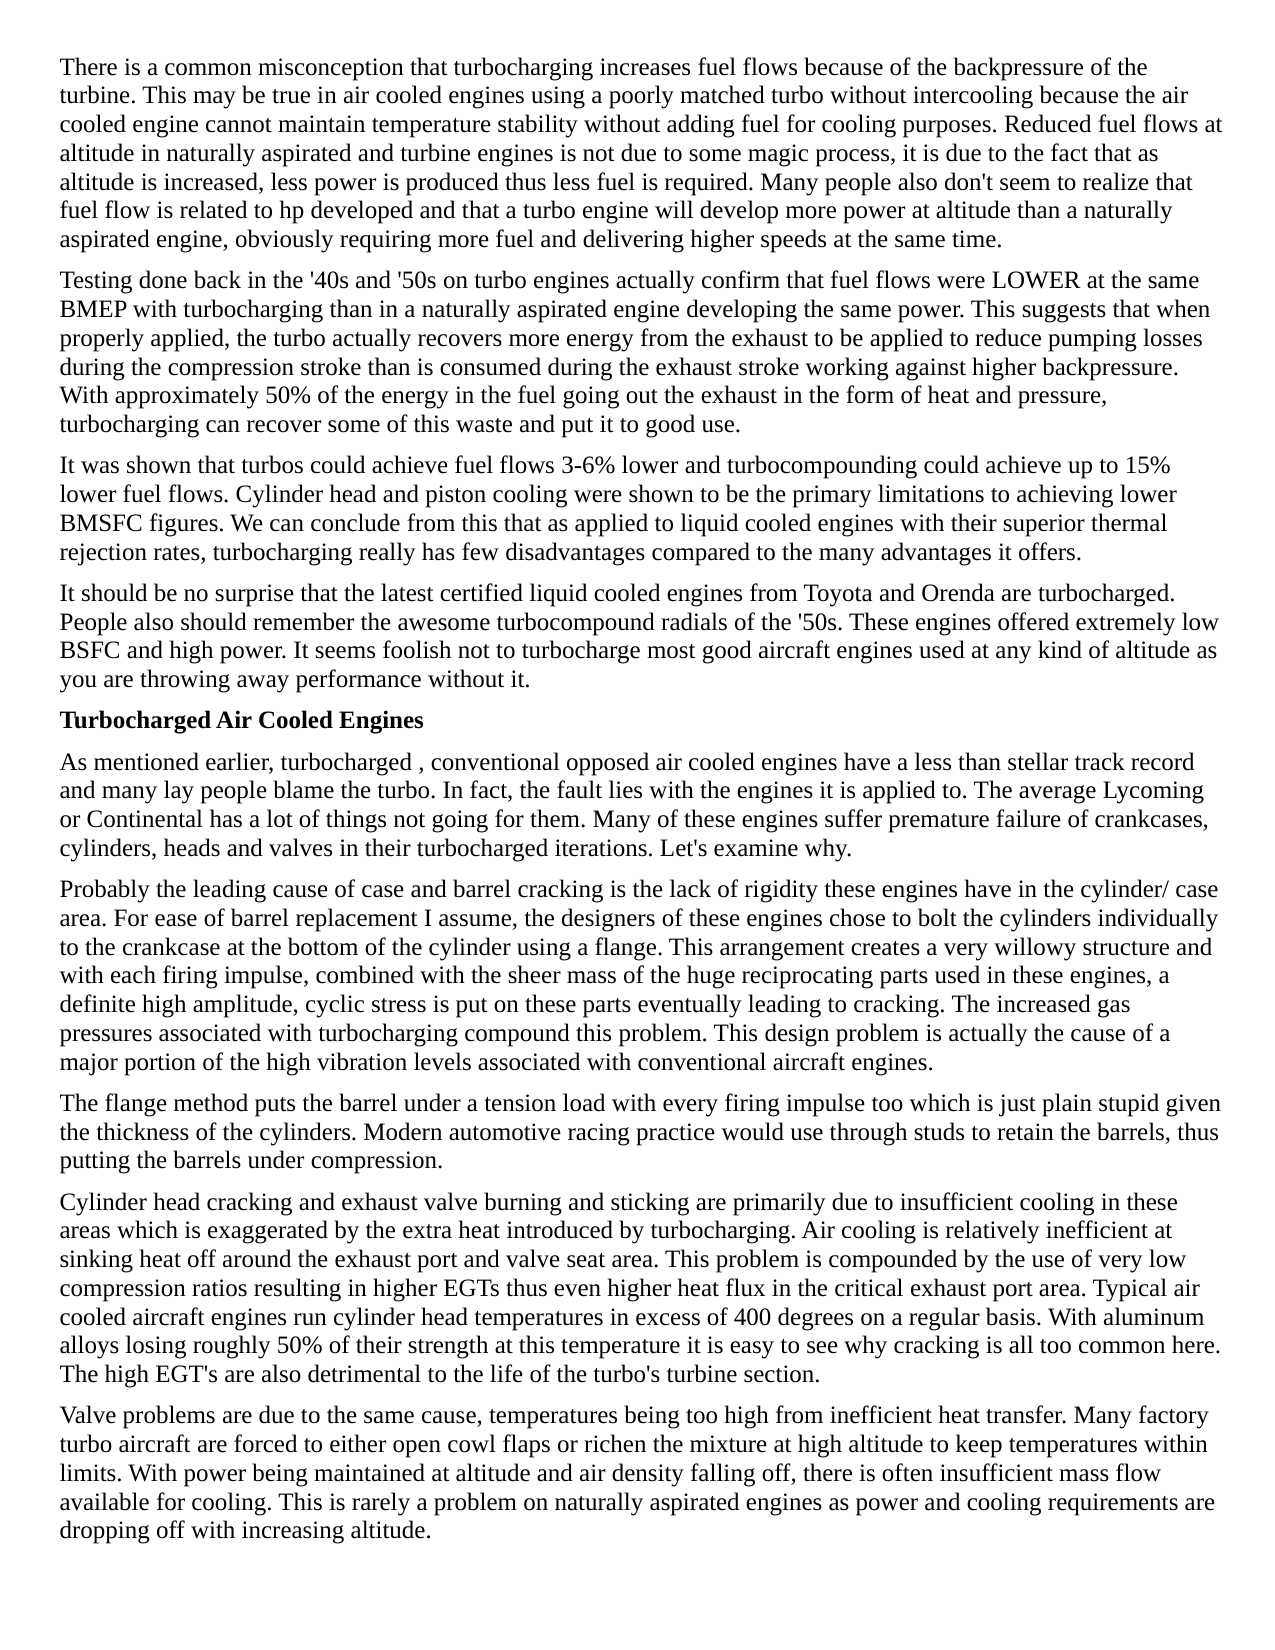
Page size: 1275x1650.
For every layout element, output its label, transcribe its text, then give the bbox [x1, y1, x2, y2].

text It should be no surprise that the latest certified liquid cooled engines from Toyota and Orenda are turbocharged. People also should remember the awesome turbocompound radials of the '50s. These engines offered extremely low BSFC and high power. It seems foolish not to turbocharge most good aircraft engines used at any kind of altitude as you are throwing away performance without it. [59, 578, 1223, 693]
text Turbocharged Air Cooled Engines [59, 705, 1223, 734]
text It was shown that turbos could achieve fuel flows 3-6% lower and turbocompounding could achieve up to 15% lower fuel flows. Cylinder head and piston cooling were shown to be the primary limitations to achieving lower BMSFC figures. We can conclude from this that as applied to liquid cooled engines with their superior thermal rejection rates, turbocharging really has few disadvantages compared to the many advantages it offers. [59, 450, 1223, 565]
text The flange method puts the barrel under a tension load with every firing impulse too which is just plain stupid given the thickness of the cylinders. Modern automotive racing practice would use through studs to retain the barrels, thus putting the barrels under compression. [59, 1088, 1223, 1174]
text Cylinder head cracking and exhaust valve burning and sticking are primarily due to insufficient cooling in these areas which is exaggerated by the extra heat introduced by turbocharging. Air cooling is relatively inefficient at sinking heat off around the exhaust port and valve seat area. This problem is compounded by the use of very low compression ratios resulting in higher EGTs thus even higher heat flux in the critical exhaust port area. Typical air cooled aircraft engines run cylinder head temperatures in excess of 400 degrees on a regular basis. With aluminum alloys losing roughly 50% of their strength at this temperature it is easy to see why cracking is all too common here. The high EGT's are also detrimental to the life of the turbo's turbine section. [59, 1187, 1223, 1388]
text There is a common misconception that turbocharging increases fuel flows because of the backpressure of the turbine. This may be true in air cooled engines using a poorly matched turbo without intercooling because the air cooled engine cannot maintain temperature stability without adding fuel for cooling purposes. Reduced fuel flows at altitude in naturally aspirated and turbine engines is not due to some magic process, it is due to the fact that as altitude is increased, less power is produced thus less fuel is required. Many people also don't seem to realize that fuel flow is related to hp developed and that a turbo engine will develop more power at altitude than a naturally aspirated engine, obviously requiring more fuel and delivering higher speeds at the same time. [59, 52, 1223, 253]
text Testing done back in the '40s and '50s on turbo engines actually confirm that fuel flows were LOWER at the same BMEP with turbocharging than in a naturally aspirated engine developing the same power. This suggests that when properly applied, the turbo actually recovers more energy from the exhaust to be applied to reduce pumping losses during the compression stroke than is consumed during the exhaust stroke working against higher backpressure. With approximately 50% of the energy in the fuel going out the exhaust in the form of heat and pressure, turbocharging can recover some of this waste and put it to good use. [59, 265, 1223, 438]
text Probably the leading cause of case and barrel cracking is the lack of rigidity these engines have in the cylinder/ case area. For ease of barrel replacement I assume, the designers of these engines chose to bolt the cylinders individually to the crankcase at the bottom of the cylinder using a flange. This arrangement creates a very willowy structure and with each firing impulse, combined with the sheer mass of the huge reciprocating parts used in these engines, a definite high amplitude, cyclic stress is put on these parts eventually leading to cracking. The increased gas pressures associated with turbocharging compound this problem. This design problem is actually the cause of a major portion of the high vibration levels associated with conventional aircraft engines. [59, 874, 1223, 1075]
text As mentioned earlier, turbocharged , conventional opposed air cooled engines have a less than stellar track record and many lay people blame the turbo. In fact, the fault lies with the engines it is applied to. The average Lycoming or Continental has a lot of things not going for them. Many of these engines suffer premature failure of crankcases, cylinders, heads and valves in their turbocharged iterations. Let's examine why. [59, 747, 1223, 862]
text Valve problems are due to the same cause, temperatures being too high from inefficient heat transfer. Many factory turbo aircraft are forced to either open cowl flaps or richen the mixture at high altitude to keep temperatures within limits. With power being maintained at altitude and air density falling off, there is often insufficient mass flow available for cooling. This is rarely a problem on naturally aspirated engines as power and cooling requirements are dropping off with increasing altitude. [59, 1400, 1223, 1544]
